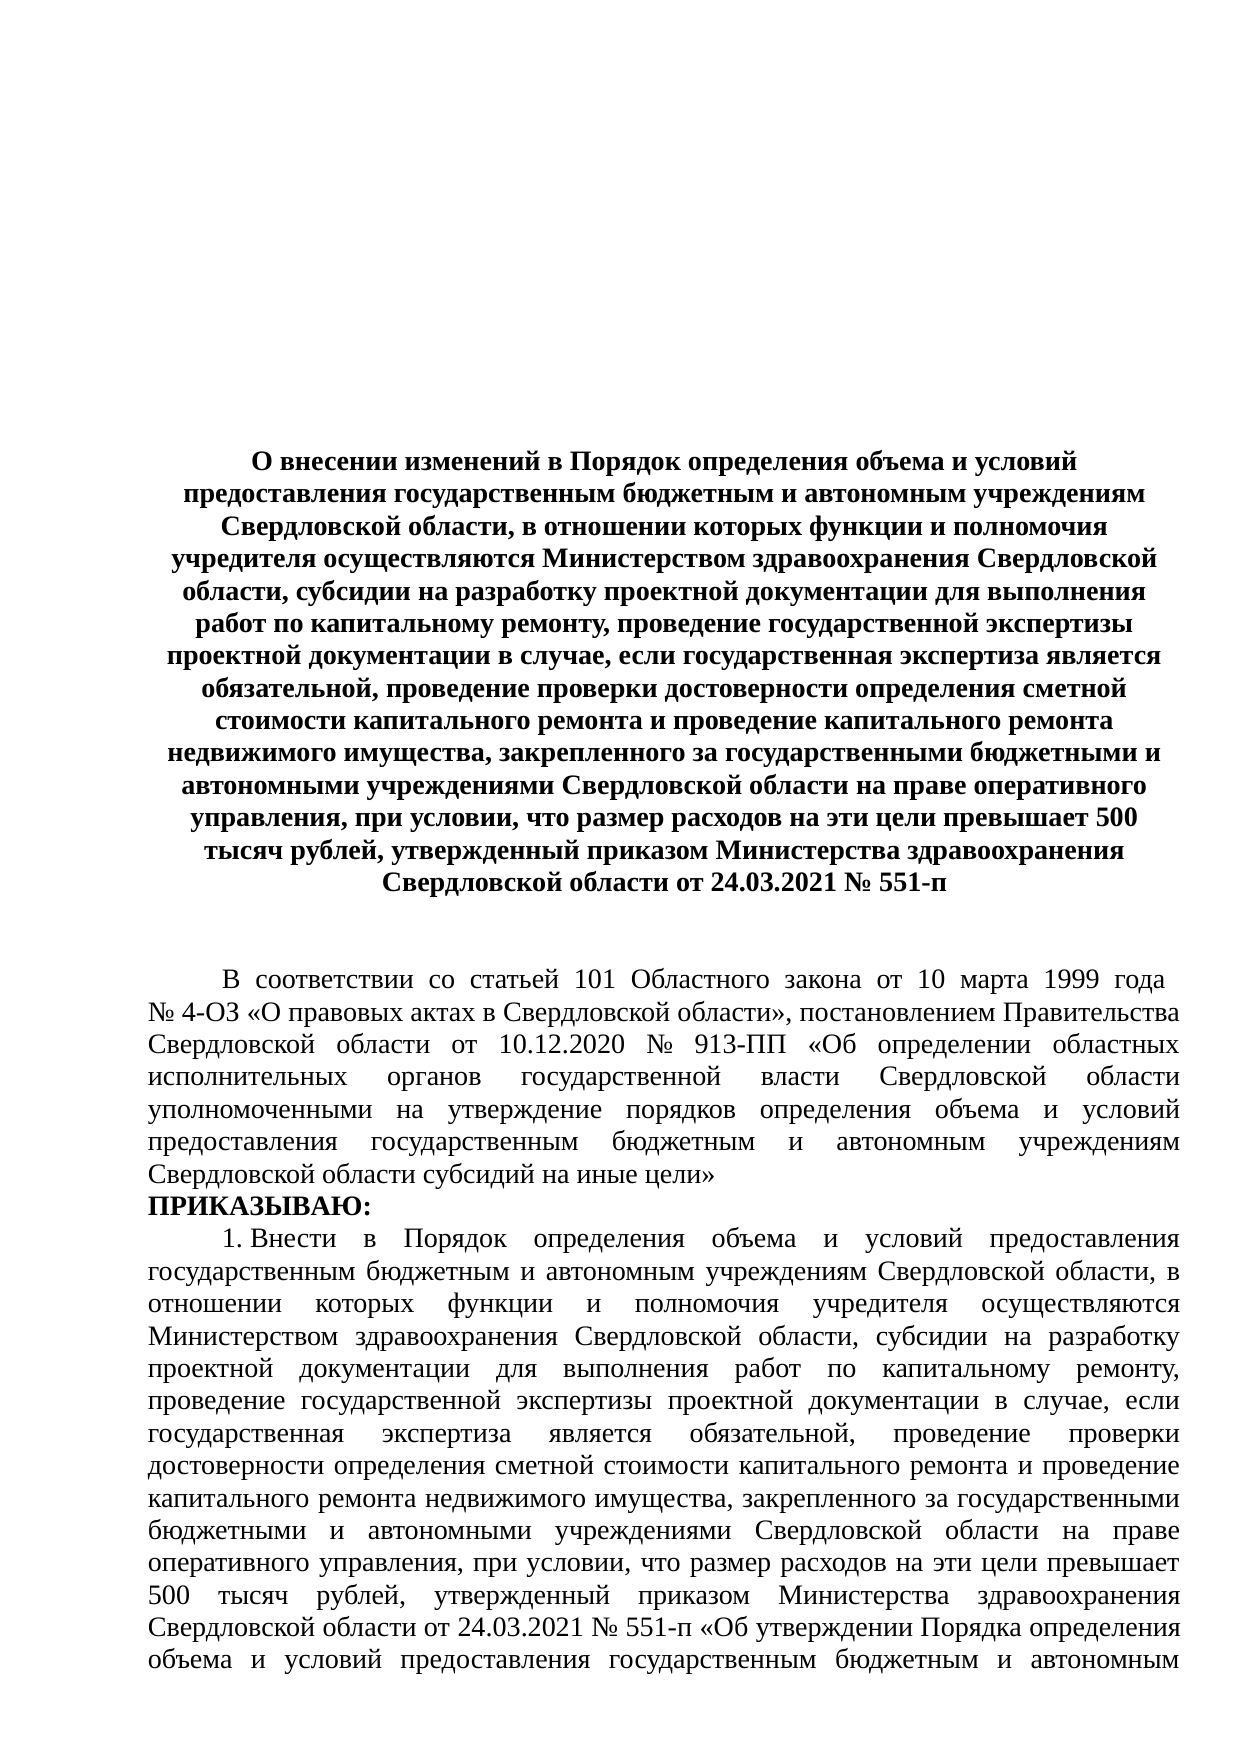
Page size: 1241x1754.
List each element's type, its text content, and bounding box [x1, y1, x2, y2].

text В соответствии со статьей 101 Областного закона от 10 марта 1999 года № 4-ОЗ «О правовых актах в Свердловской области», постановлением Правительства Свердловской области от 10.12.2020 № 913-ПП «Об определении областных исполнительных органов государственной власти Свердловской области уполномоченными на утверждение порядков определения объема и условий предоставления государственным бюджетным и автономным учреждениям Свердловской области субсидий на иные цели» [148, 962, 1181, 1189]
text О внесении изменений в Порядок определения объема и условий предоставления государственным бюджетным и автономным учреждениям Свердловской области, в отношении которых функции и полномочия учредителя осуществляются Министерством здравоохранения Свердловской области, субсидии на разработку проектной документации для выполнения работ по капитальному ремонту, проведение государственной экспертизы проектной документации в случае, если государственная экспертиза является обязательной, проведение проверки достоверности определения сметной стоимости капитального ремонта и проведение капитального ремонта недвижимого имущества, закрепленного за государственными бюджетными и автономными учреждениями Свердловской области на праве оперативного управления, при условии, что размер расходов на эти цели превышает 500 тысяч рублей, утвержденный приказом Министерства здравоохранения Свердловской области от 24.03.2021 № 551-п [148, 444, 1181, 897]
text ПРИКАЗЫВАЮ: [148, 1189, 1181, 1221]
text 1. Внести в Порядок определения объема и условий предоставления государственным бюджетным и автономным учреждениям Свердловской области, в отношении которых функции и полномочия учредителя осуществляются Министерством здравоохранения Свердловской области, субсидии на разработку проектной документации для выполнения работ по капитальному ремонту, проведение государственной экспертизы проектной документации в случае, если государственная экспертиза является обязательной, проведение проверки достоверности определения сметной стоимости капитального ремонта и проведение капитального ремонта недвижимого имущества, закрепленного за государственными бюджетными и автономными учреждениями Свердловской области на праве оперативного управления, при условии, что размер расходов на эти цели превышает 500 тысяч рублей, утвержденный приказом Министерства здравоохранения Свердловской области от 24.03.2021 № 551-п «Об утверждении Порядка определения объема и условий предоставления государственным бюджетным и автономным [148, 1221, 1181, 1675]
